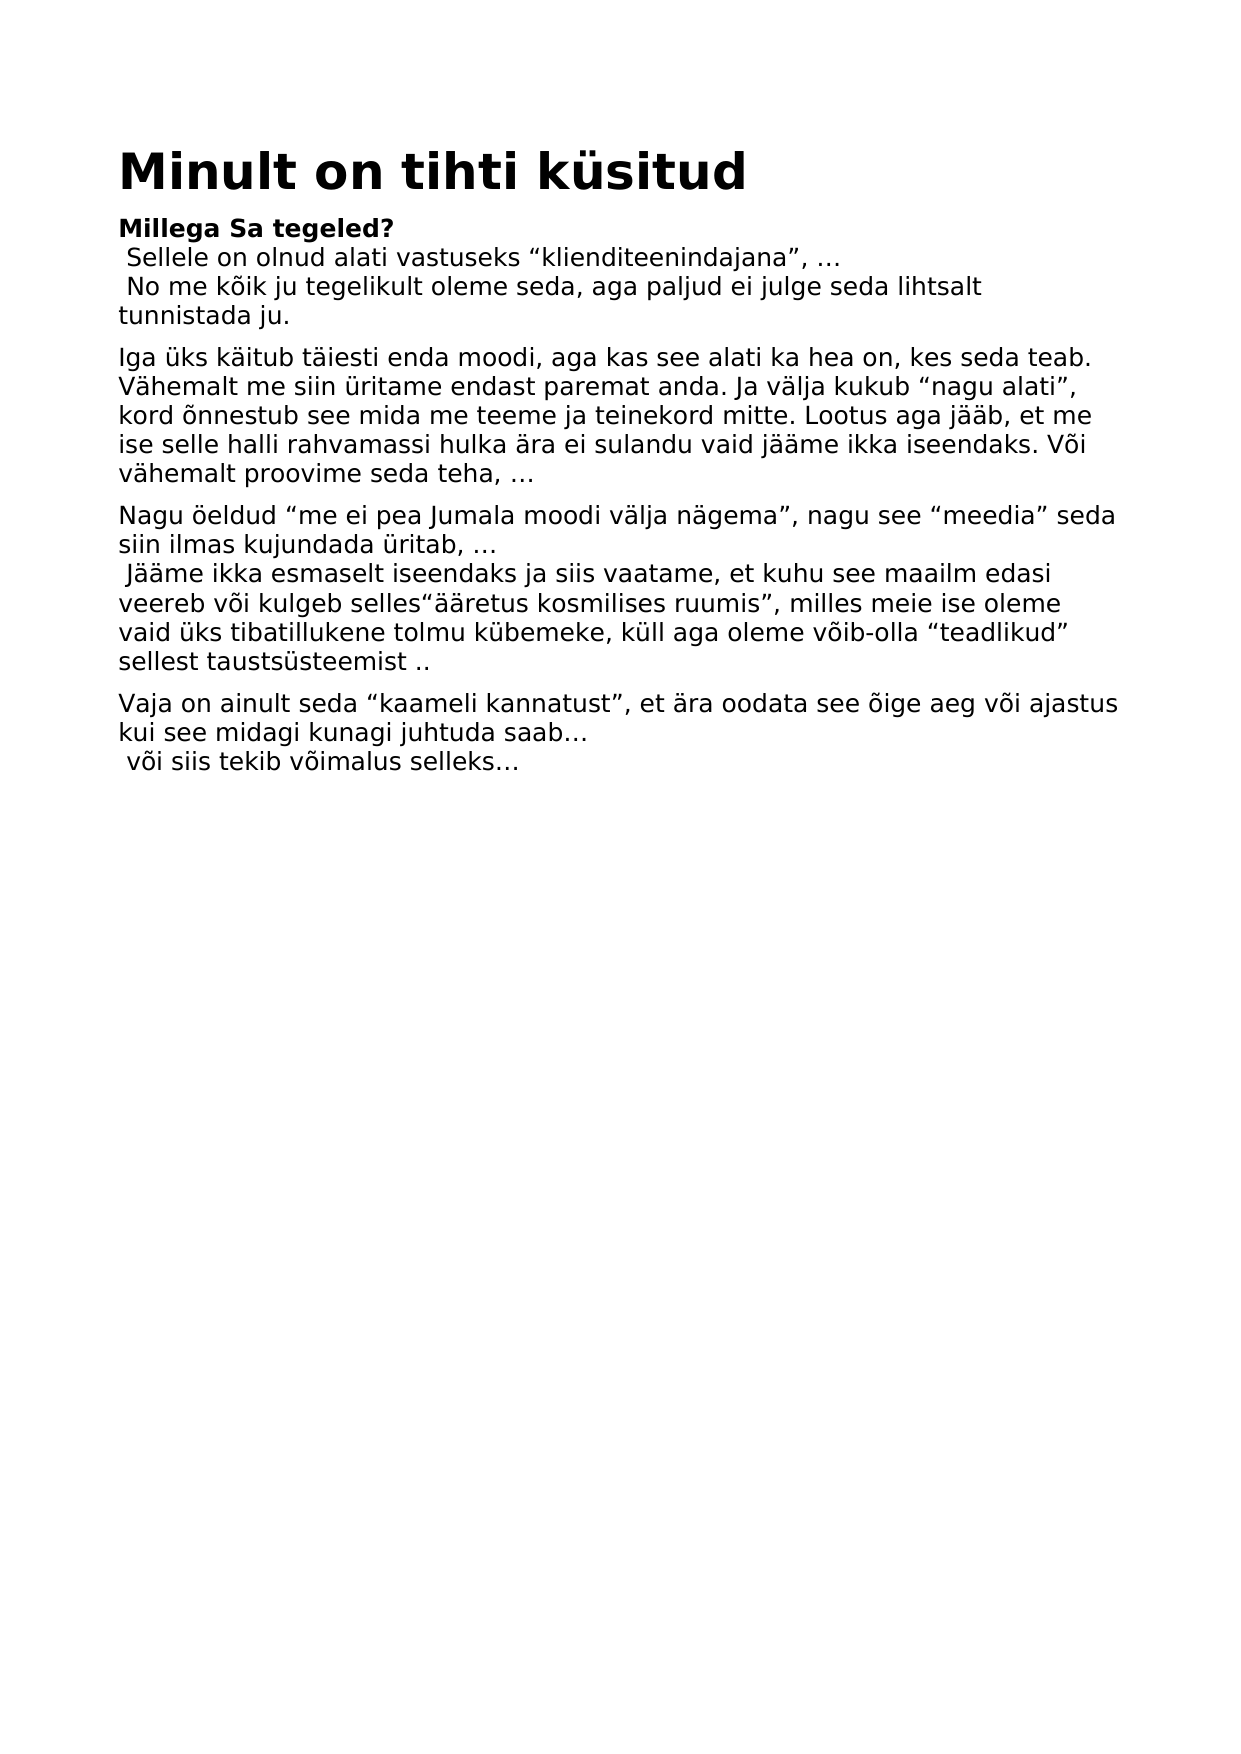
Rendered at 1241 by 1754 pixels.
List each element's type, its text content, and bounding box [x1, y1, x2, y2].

text Nagu öeldud “me ei pea Jumala moodi välja nägema”, nagu see “meedia” seda siin ilmas kujundada üritab, … Jääme ikka esmaselt iseendaks ja siis vaatame, et kuhu see maailm edasi veereb või kulgeb selles“ääretus kosmilises ruumis”, milles meie ise oleme vaid üks tibatillukene tolmu kübemeke, küll aga oleme võib-olla “teadlikud” sellest taustsüsteemist .. [118, 501, 1122, 676]
text Millega Sa tegeled? Sellele on olnud alati vastuseks “klienditeenindajana”, … No me kõik ju tegelikult oleme seda, aga paljud ei julge seda lihtsalt tunnistada ju. [118, 214, 1122, 331]
subtitle Minult on tihti küsitud [118, 143, 1122, 201]
text Vaja on ainult seda “kaameli kannatust”, et ära oodata see õige aeg või ajastus kui see midagi kunagi juhtuda saab… või siis tekib võimalus selleks… [118, 689, 1122, 776]
text Iga üks käitub täiesti enda moodi, aga kas see alati ka hea on, kes seda teab. Vähemalt me siin üritame endast paremat anda. Ja välja kukub “nagu alati”, kord õnnestub see mida me teeme ja teinekord mitte. Lootus aga jääb, et me ise selle halli rahvamassi hulka ära ei sulandu vaid jääme ikka iseendaks. Või vähemalt proovime seda teha, … [118, 343, 1122, 489]
